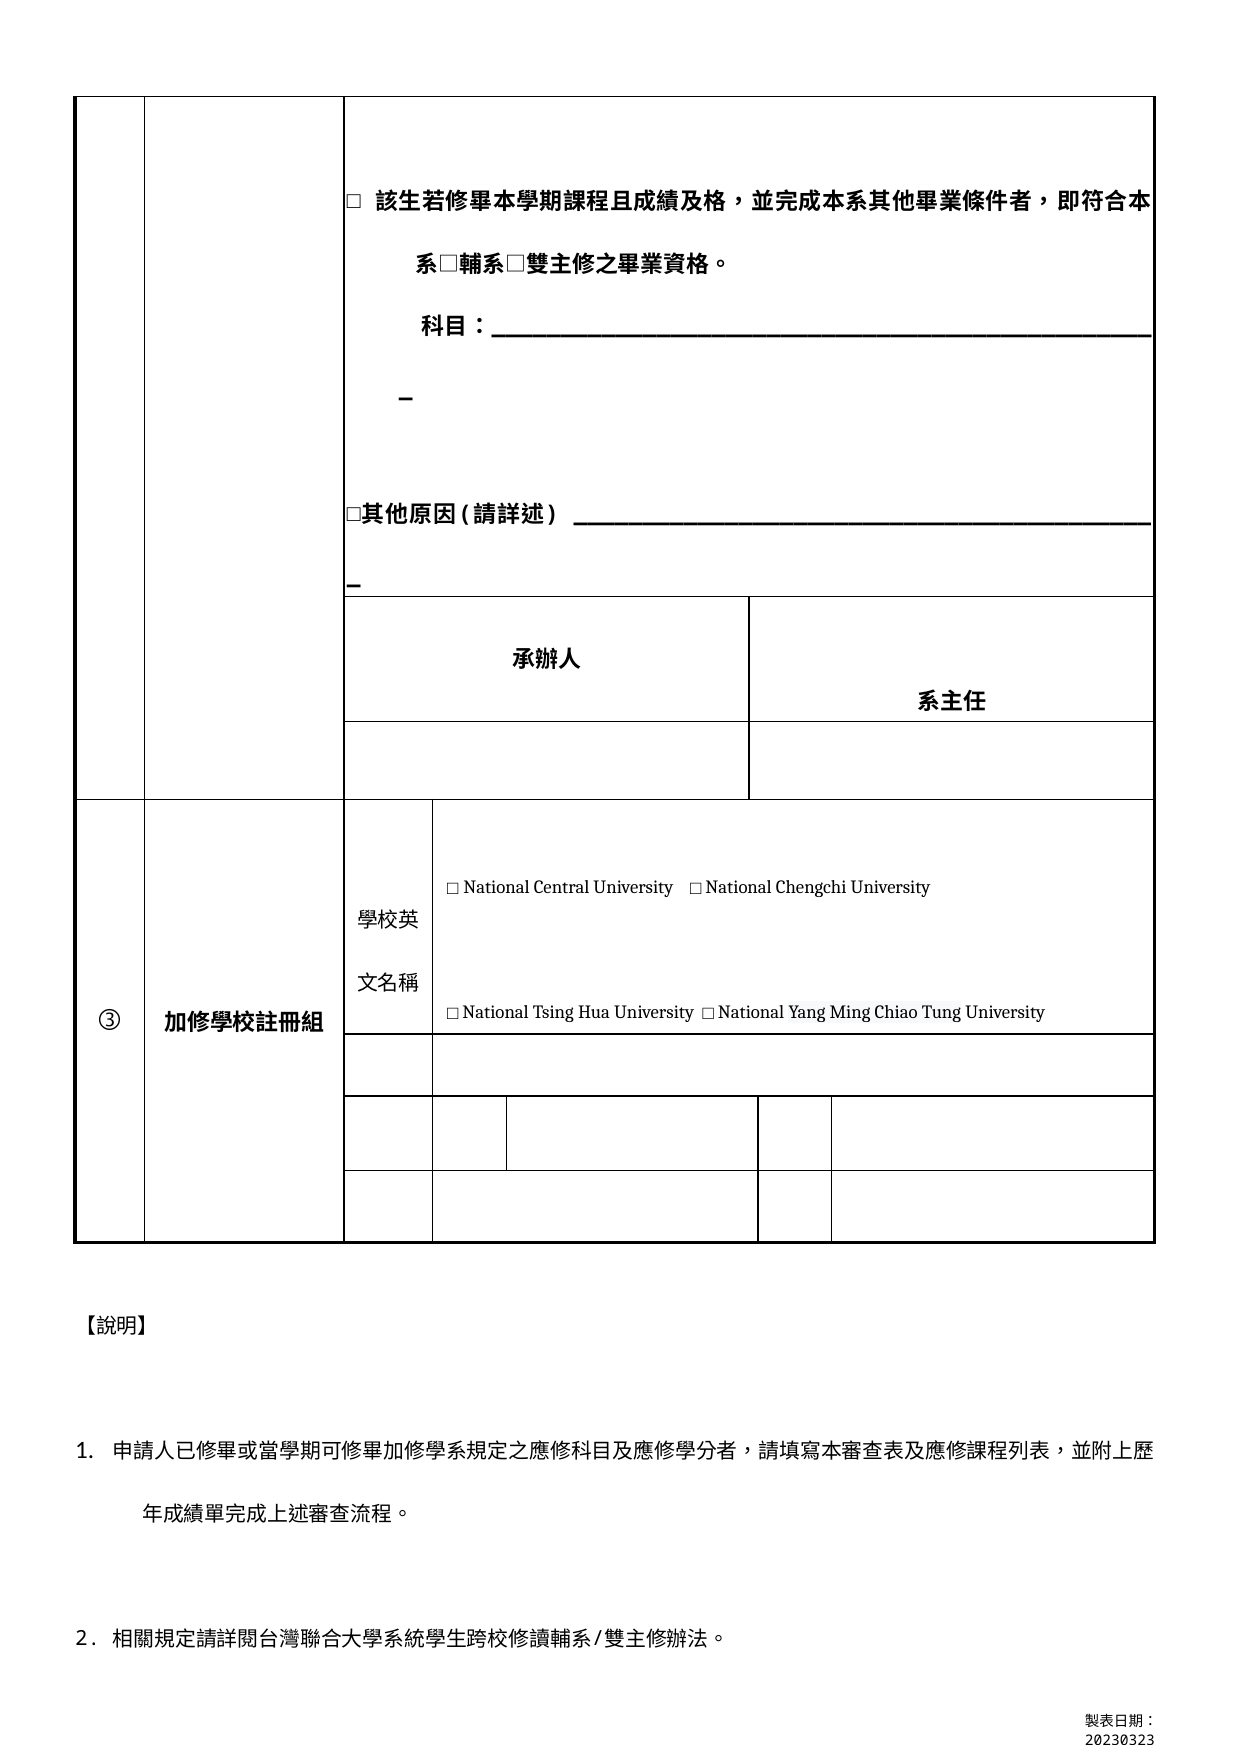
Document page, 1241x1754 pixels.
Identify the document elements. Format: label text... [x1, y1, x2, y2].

table_cell 承辦人 [345, 597, 748, 721]
table_cell [507, 1097, 757, 1169]
table_cell [832, 1097, 1153, 1169]
table_cell 加修學校註冊組 [145, 800, 343, 1241]
table_cell 授 予 學 位 [345, 1097, 432, 1169]
table_cell 承辦人 [345, 1171, 432, 1241]
table_cell  [77, 800, 144, 1241]
table_cell 中文 [433, 1097, 506, 1169]
table_cell [433, 1171, 757, 1241]
list 申請人已修畢或當學期可修畢加修學系規定之應修科目及應修學分者，請填寫本審查表及應修課程列表，並附上歷年成績單完成上述審查流程。 [75, 1408, 1165, 1533]
table_cell [750, 722, 1153, 798]
table_cell 英文 [759, 1097, 831, 1169]
list 相關規定請詳閱台灣聯合大學系統學生跨校修讀輔系/雙主修辦法。 [75, 1596, 1165, 1658]
table_cell [77, 97, 144, 798]
table_cell [832, 1171, 1153, 1241]
table_cell 組長 [759, 1171, 831, 1241]
table_cell 系主任 [750, 597, 1153, 721]
table_cell 學校英 文名稱 [345, 800, 432, 1033]
table_cell 學系英 文名稱 [345, 1035, 432, 1095]
table_cell [433, 1035, 1153, 1095]
table_cell □ National Central University □ National Chengchi University □ National Tsing Hua University □ National Yang Ming Chiao Tung University [1070, 1702, 1239, 1752]
table_cell [145, 97, 343, 798]
table_cell [345, 722, 748, 798]
text 【說明】 [75, 1283, 1165, 1346]
table_cell □ 該生若修畢本學期課程且成績及格，並完成本系其他畢業條件者，即符合本系□輔系□雙主修之畢業資格。 科目：_________________________________________________ □其他原因(請詳述) ___________________________________________ [345, 97, 1153, 596]
table_cell □ National Central University □ National Chengchi University □ National Tsing Hua University □ National Yang Ming Chiao Tung University [433, 800, 1153, 1033]
